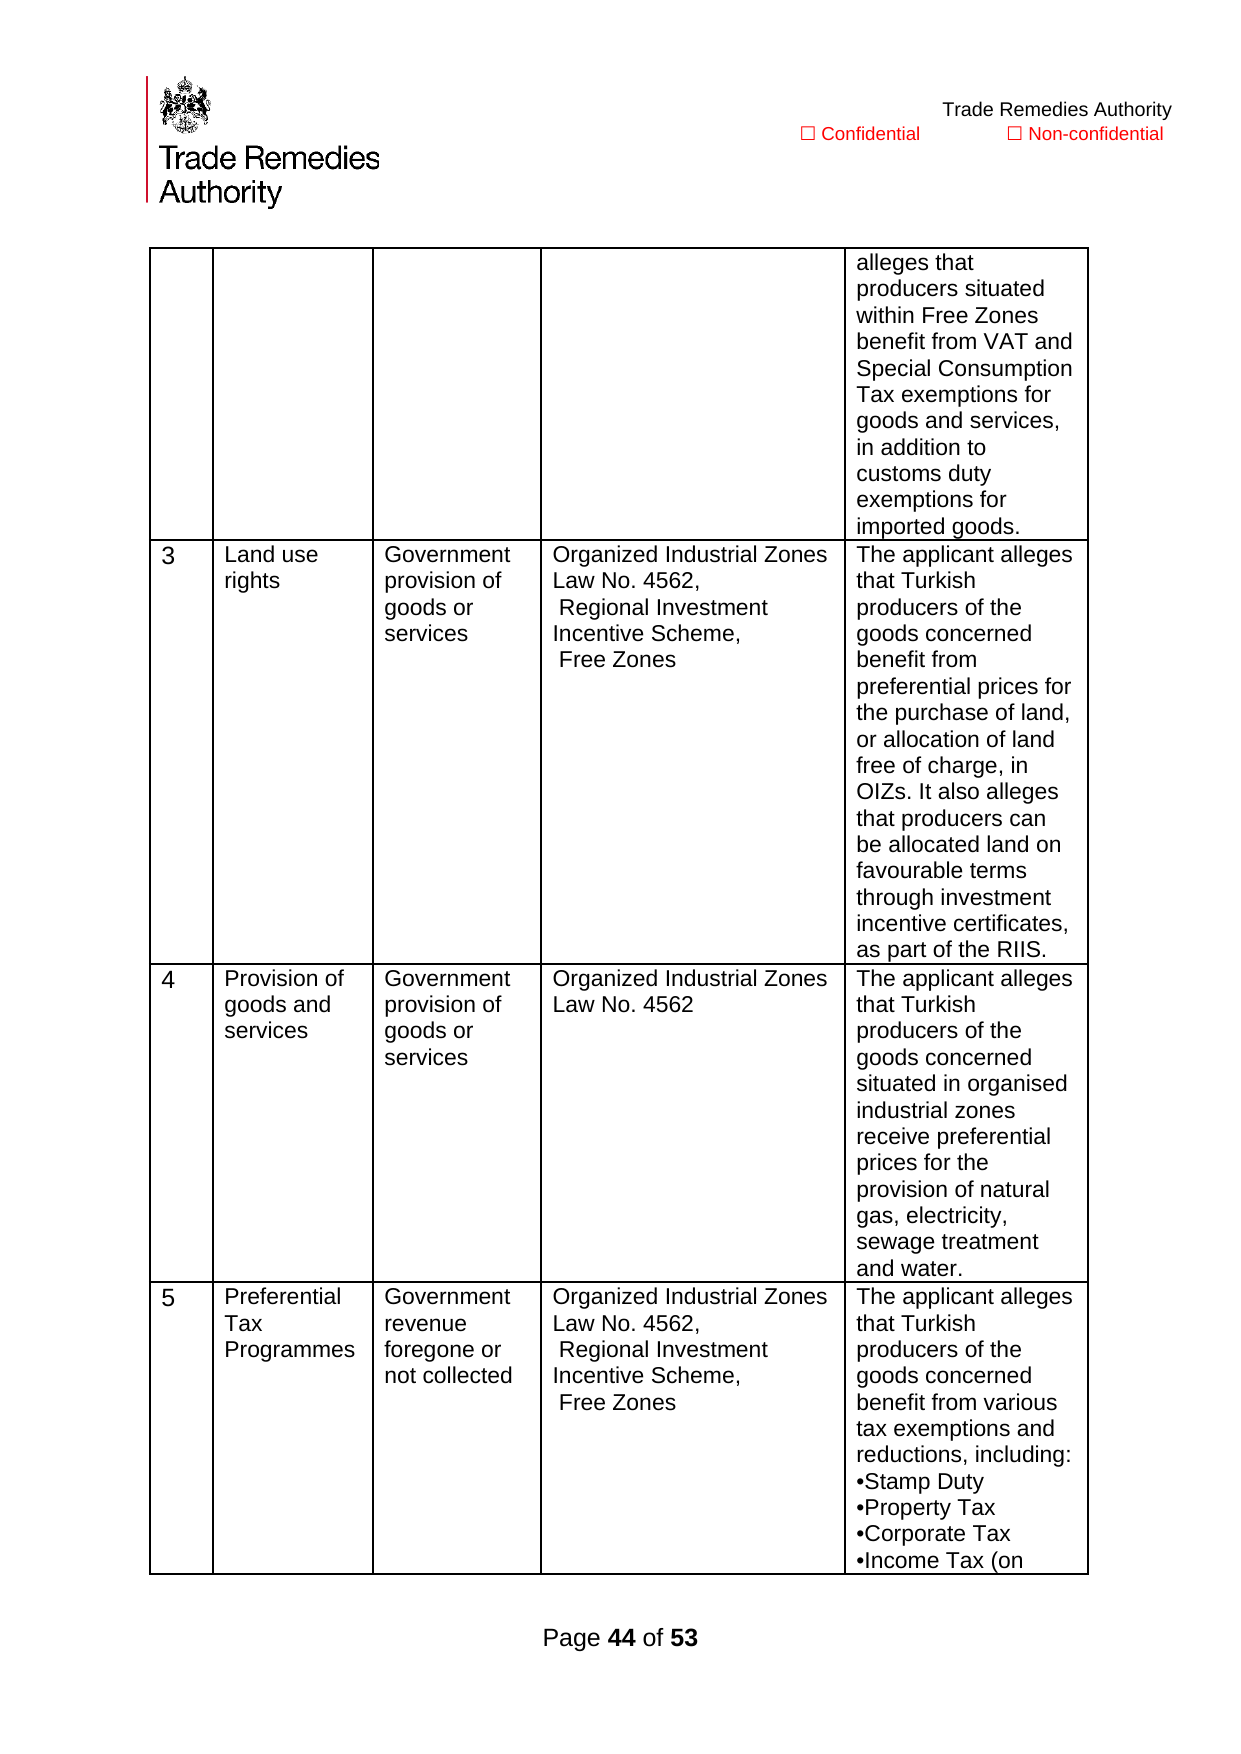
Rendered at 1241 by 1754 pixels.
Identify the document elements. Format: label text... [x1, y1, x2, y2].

table_cell 3 [151, 541, 212, 963]
table_cell 4 [151, 965, 212, 1281]
table_cell Government provision of goods or services [374, 965, 540, 1281]
table_cell alleges that producers situated within Free Zones benefit from VAT and Special Consumption Tax exemptions for goods and services, in addition to customs duty exemptions for imported goods. [846, 249, 1087, 539]
table_cell Organized Industrial Zones Law No. 4562, Regional Investment Incentive Scheme, Free Zones [542, 1283, 844, 1573]
table_cell Provision of goods and services [214, 965, 372, 1281]
table_cell [374, 249, 540, 539]
table_cell Preferential Tax Programmes [214, 1283, 372, 1573]
table_cell The applicant alleges that Turkish producers of the goods concerned benefit from preferential prices for the purchase of land, or allocation of land free of charge, in OIZs. It also alleges that producers can be allocated land on favourable terms through investment incentive certificates, as part of the RIIS. [846, 541, 1087, 963]
table_cell [542, 249, 844, 539]
table_cell 5 [151, 1283, 212, 1573]
table_cell The applicant alleges that Turkish producers of the goods concerned benefit from various tax exemptions and reductions, including: •Stamp Duty •Property Tax •Corporate Tax •Income Tax (on [846, 1283, 1087, 1573]
table_cell Organized Industrial Zones Law No. 4562 [542, 965, 844, 1281]
table_cell Government revenue foregone or not collected [374, 1283, 540, 1573]
table_cell [214, 249, 372, 539]
table_cell Land use rights [214, 541, 372, 963]
table_cell [151, 249, 212, 539]
table_cell The applicant alleges that Turkish producers of the goods concerned situated in organised industrial zones receive preferential prices for the provision of natural gas, electricity, sewage treatment and water. [846, 965, 1087, 1281]
table_cell Organized Industrial Zones Law No. 4562, Regional Investment Incentive Scheme, Free Zones [542, 541, 844, 963]
table_cell Government provision of goods or services [374, 541, 540, 963]
